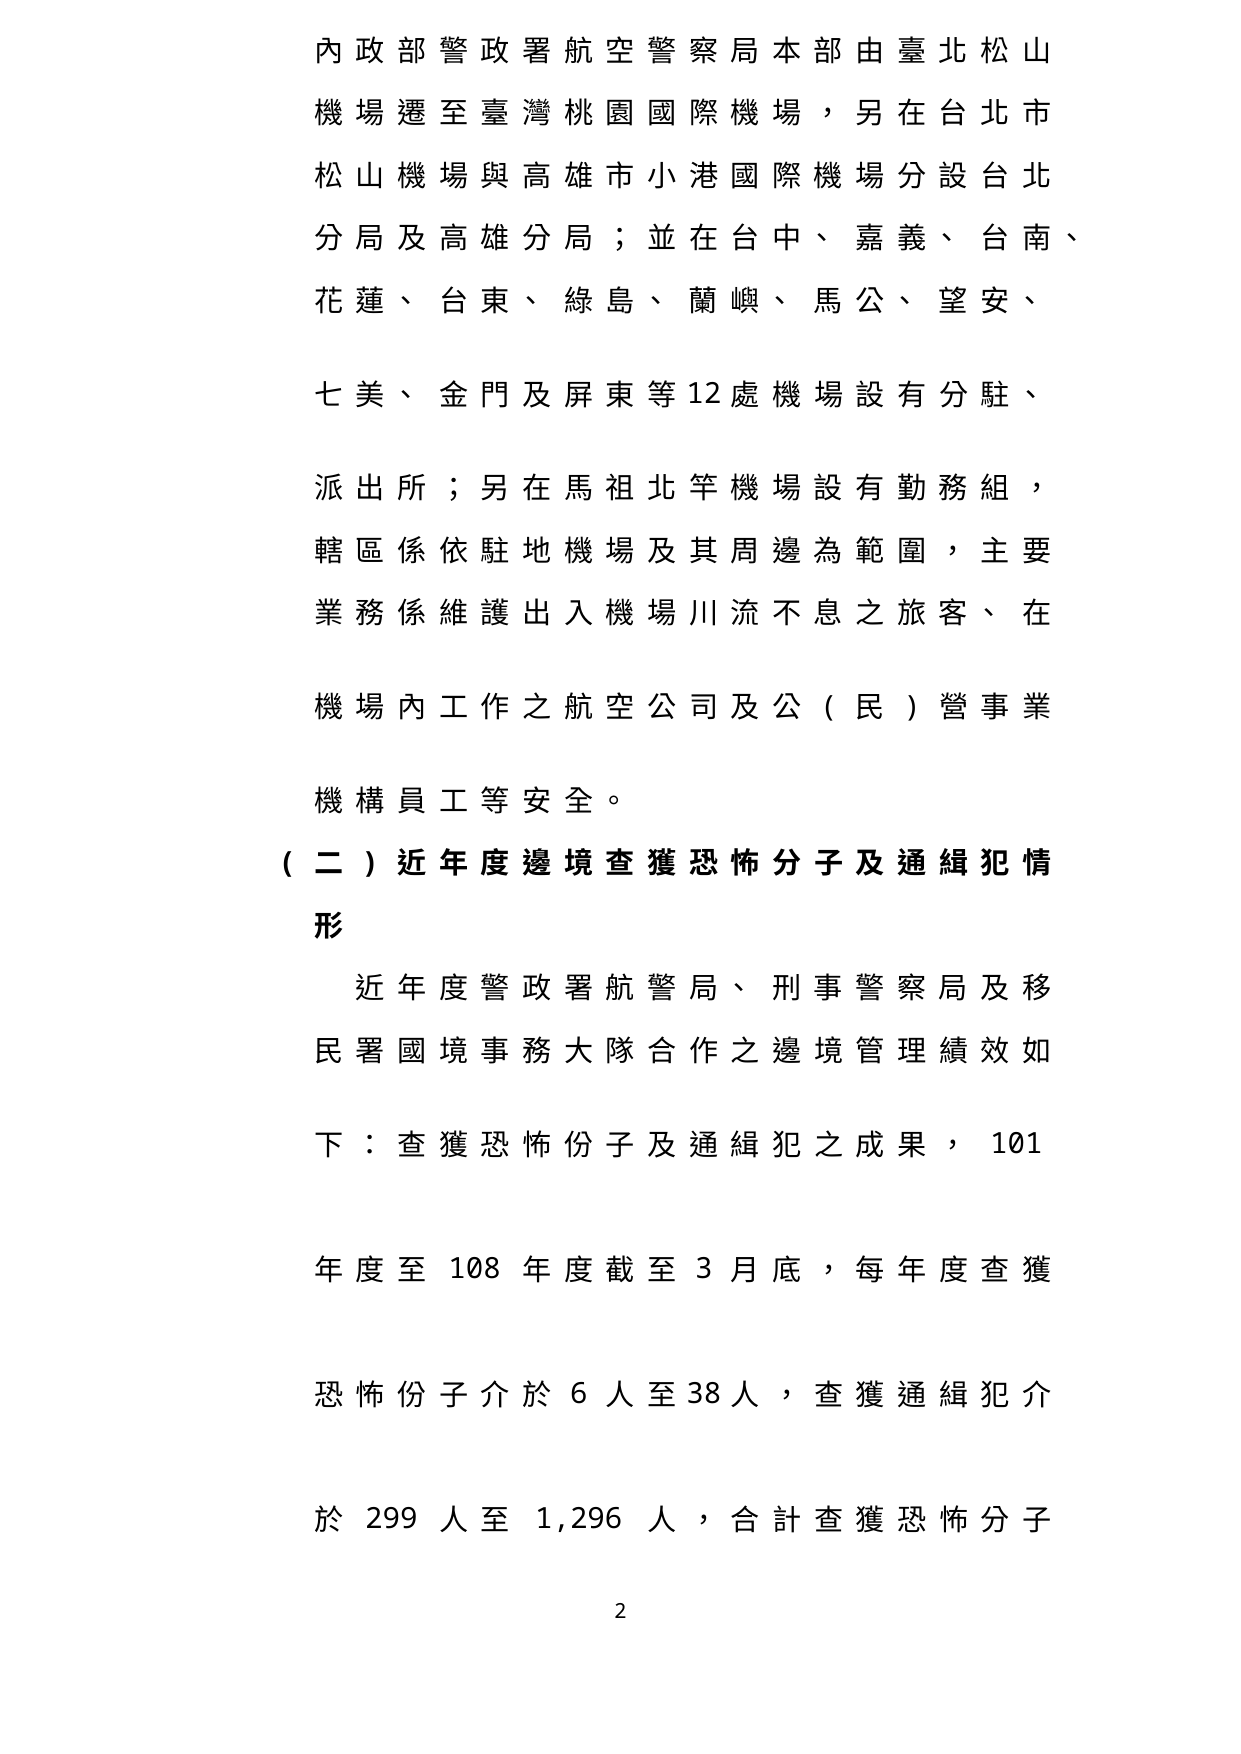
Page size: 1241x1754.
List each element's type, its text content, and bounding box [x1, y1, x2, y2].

text (二)近年度邊境查獲恐怖分子及通緝犯情形 [242, 819, 1058, 944]
text 近年度警政署航警局、刑事警察局及移民署國境事務大隊合作之邊境管理績效如下：查獲恐怖份子及通緝犯之成果，101年度至108年度截至3月底，每年度查獲恐怖份子介於6人至38人，查獲通緝犯介於299人至1,296人，合計查獲恐怖分子 [271, 944, 1058, 1569]
text 航空警察局為維護航空事業及民航場站治安秩序之專業警察，具有獨立完整之組織體系，隸屬於內政部警政署，其前身係民航事業發展需要，於59年成立「臺灣航空警察所」，隸屬於當時之臺灣省警務處，是我國航空警察建制單位之創始。67年為配合中正國際機場（自95年11月1日起改名臺臺灣桃園國際機場）開航，裁撤「臺灣航空警察所」，成立「內政部警政署航空警察局」，隸屬於內政部警政署。68年內政部警政署航空警察局本部由臺北松山機場遷至臺灣桃園國際機場，另在台北市松山機場與高雄市小港國際機場分設台北分局及高雄分局；並在台中、嘉義、台南、花蓮、台東、綠島、蘭嶼、馬公、望安、七美、金門及屏東等12處機場設有分駐、派出所；另在馬祖北竿機場設有勤務組，轄區係依駐地機場及其周邊為範圍，主要業務係維護出入機場川流不息之旅客、在機場內工作之航空公司及公(民)營事業機構員工等安全。 [271, 7, 1058, 819]
